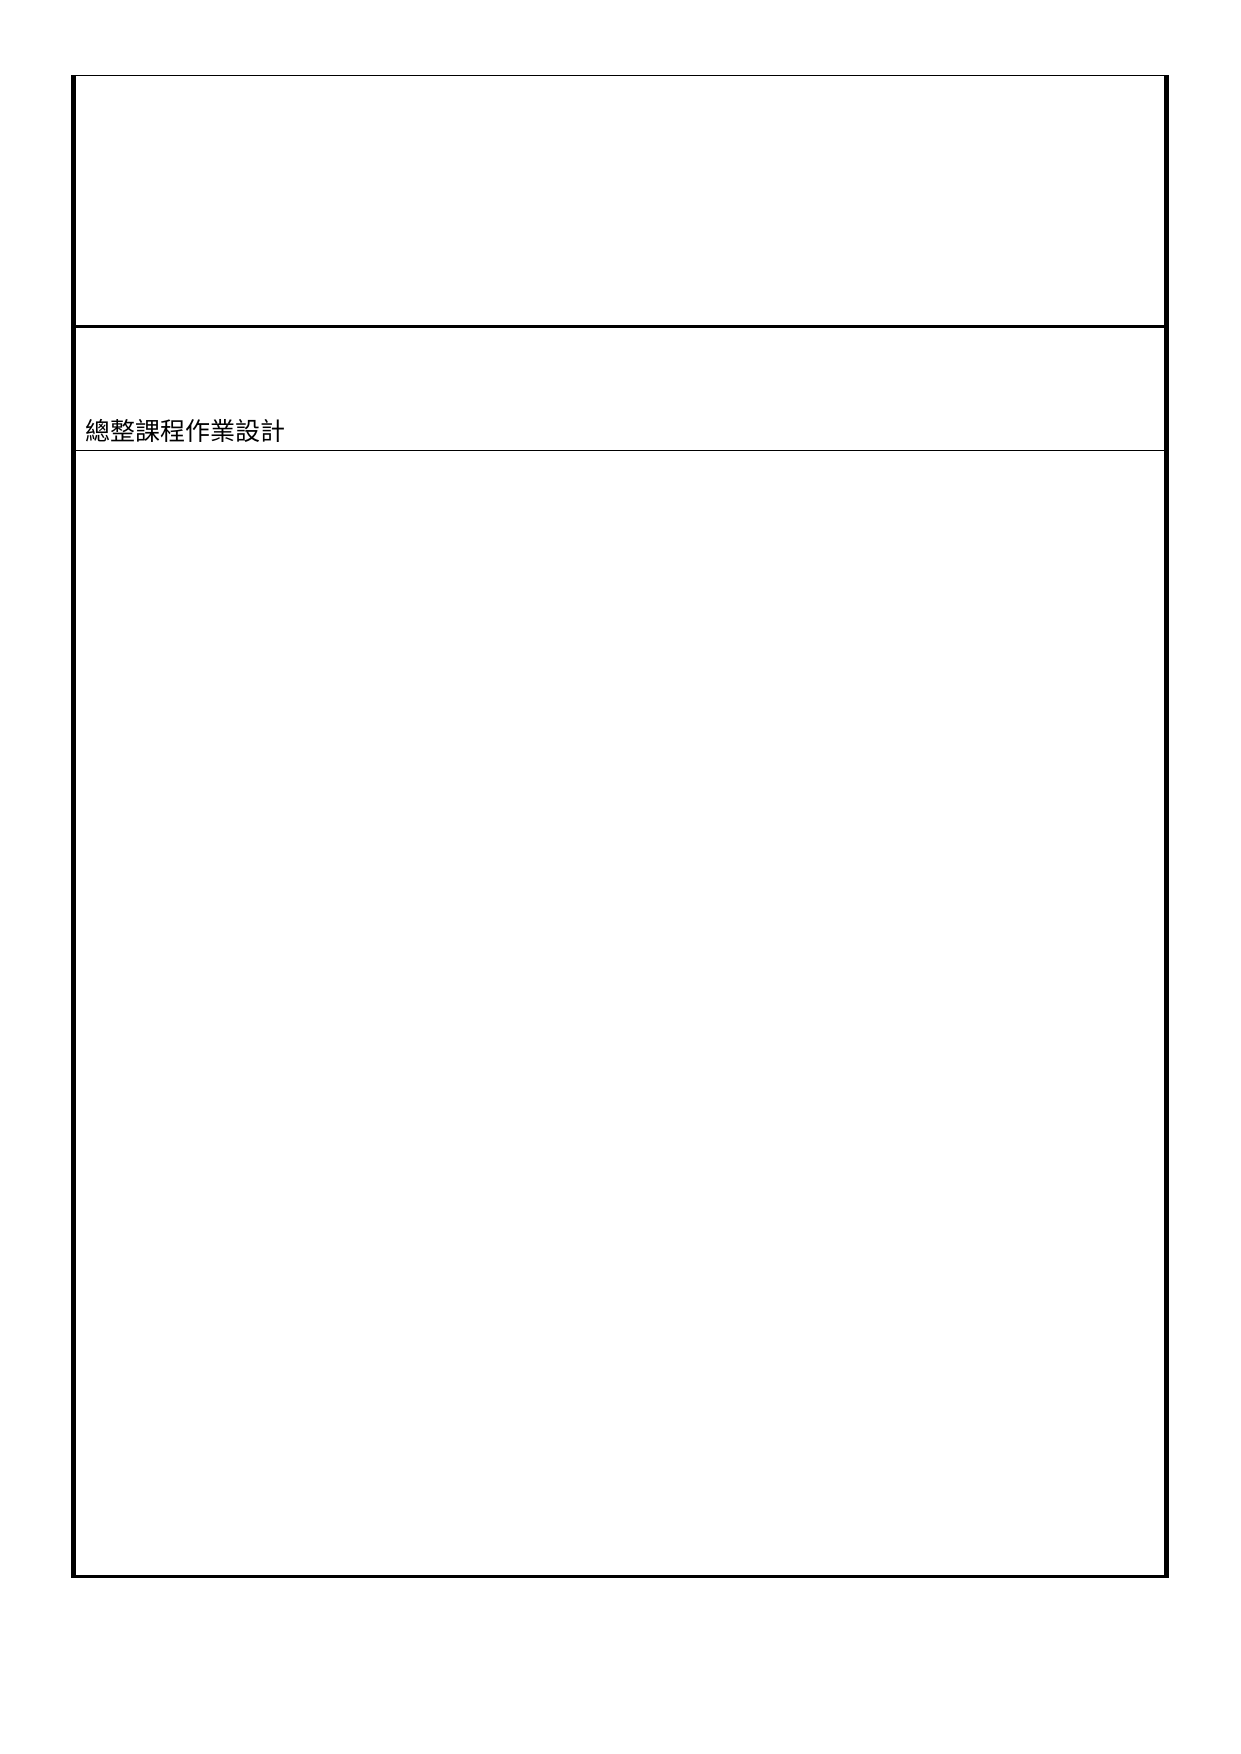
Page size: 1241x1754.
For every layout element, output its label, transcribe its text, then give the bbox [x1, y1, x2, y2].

table_cell [76, 76, 1164, 325]
table_cell [76, 451, 1164, 1575]
table_cell 總整課程作業設計 [76, 328, 1164, 450]
